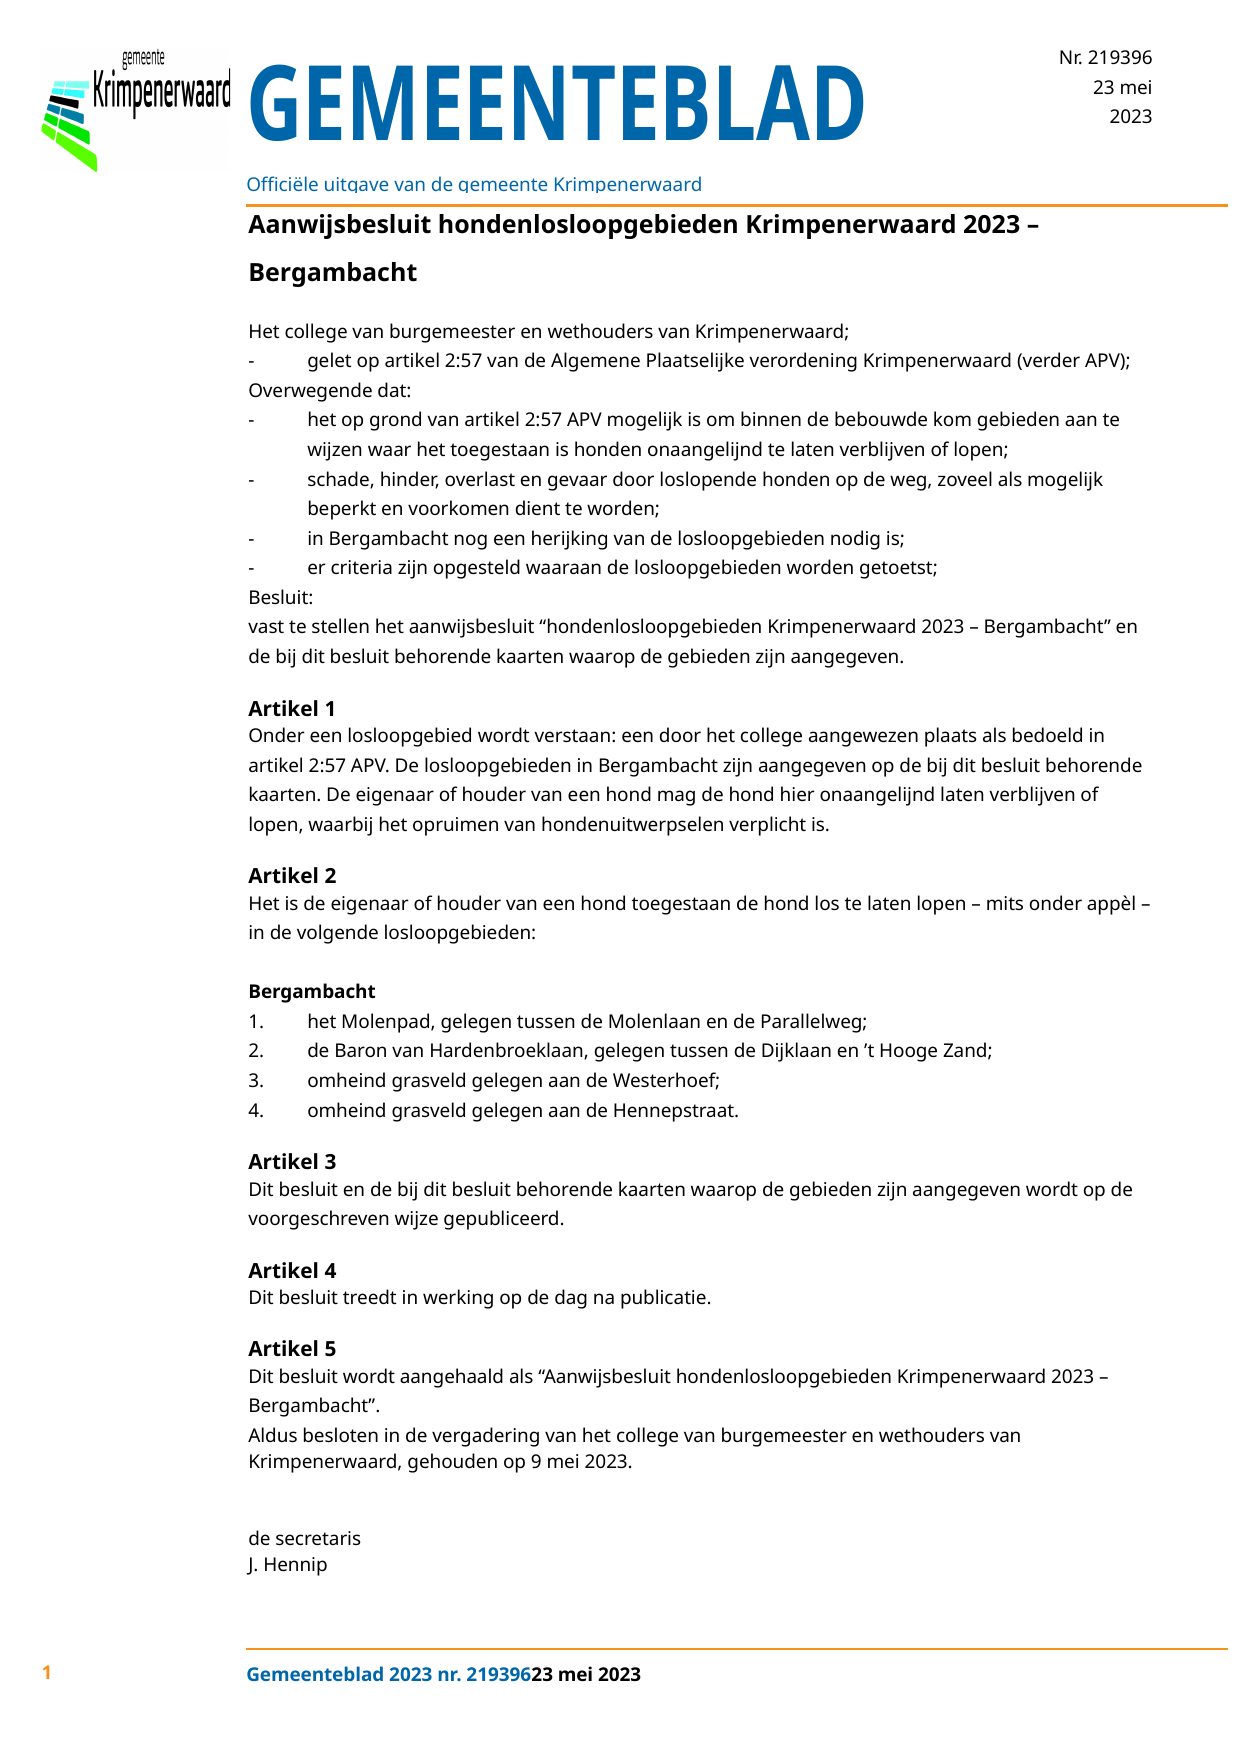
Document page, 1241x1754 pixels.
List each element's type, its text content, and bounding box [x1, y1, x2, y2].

list schade, hinder, overlast en gevaar door loslopende honden op de weg, zoveel als mogelijk beperkt en voorkomen dient te worden; [248, 466, 1152, 521]
text Artikel 1 [248, 694, 1152, 722]
text Bergambacht [248, 978, 1152, 1004]
list omheind grasveld gelegen aan de Westerhoef; [248, 1067, 1152, 1093]
text Artikel 2 [248, 861, 1152, 890]
text Artikel 5 [248, 1334, 1152, 1363]
list er criteria zijn opgesteld waaraan de losloopgebieden worden getoetst; [248, 554, 1152, 580]
list omheind grasveld gelegen aan de Hennepstraat. [248, 1097, 1152, 1123]
text Aanwijsbesluit hondenlosloopgebieden Krimpenerwaard 2023 – Bergambacht [248, 207, 1152, 288]
text Artikel 4 [248, 1256, 1152, 1284]
list het Molenpad, gelegen tussen de Molenlaan en de Parallelweg; [248, 1008, 1152, 1034]
text Artikel 3 [248, 1147, 1152, 1176]
text Besluit: [248, 584, 1152, 610]
list het op grond van artikel 2:57 APV mogelijk is om binnen de bebouwde kom gebieden aan te wijzen waar het toegestaan is honden onaangelijnd te laten verblijven of lopen; [248, 407, 1152, 462]
text J. Hennip [248, 1551, 1152, 1577]
list de Baron van Hardenbroeklaan, gelegen tussen de Dijklaan en ’t Hooge Zand; [248, 1038, 1152, 1063]
picture [41, 47, 231, 172]
text Het college van burgemeester en wethouders van Krimpenerwaard; [248, 318, 1152, 344]
text Overwegende dat: [248, 377, 1152, 403]
text Het is de eigenaar of houder van een hond toegestaan de hond los te laten lopen – mits onder appèl – in de volgende losloopgebieden: [248, 890, 1152, 945]
text Dit besluit treedt in werking op de dag na publicatie. [248, 1284, 1152, 1310]
text Onder een losloopgebied wordt verstaan: een door het college aangewezen plaats als bedoeld in artikel 2:57 APV. De losloopgebieden in Bergambacht zijn aangegeven op de bij dit besluit behorende kaarten. De eigenaar of houder van een hond mag de hond hier onaangelijnd laten verblijven of lopen, waarbij het opruimen van hondenuitwerpselen verplicht is. [248, 722, 1152, 837]
text Dit besluit en de bij dit besluit behorende kaarten waarop de gebieden zijn aangegeven wordt op de voorgeschreven wijze gepubliceerd. [248, 1176, 1152, 1231]
text Dit besluit wordt aangehaald als “Aanwijsbesluit hondenlosloopgebieden Krimpenerwaard 2023 – Bergambacht”. [248, 1363, 1152, 1418]
text vast te stellen het aanwijsbesluit “hondenlosloopgebieden Krimpenerwaard 2023 – Bergambacht” en de bij dit besluit behorende kaarten waarop de gebieden zijn aangegeven. [248, 614, 1152, 669]
list gelet op artikel 2:57 van de Algemene Plaatselijke verordening Krimpenerwaard (verder APV); [248, 347, 1152, 373]
list in Bergambacht nog een herijking van de losloopgebieden nodig is; [248, 525, 1152, 551]
text de secretaris [248, 1525, 1152, 1551]
text Aldus besloten in de vergadering van het college van burgemeester en wethouders van Krimpenerwaard, gehouden op 9 mei 2023. [248, 1422, 1152, 1474]
